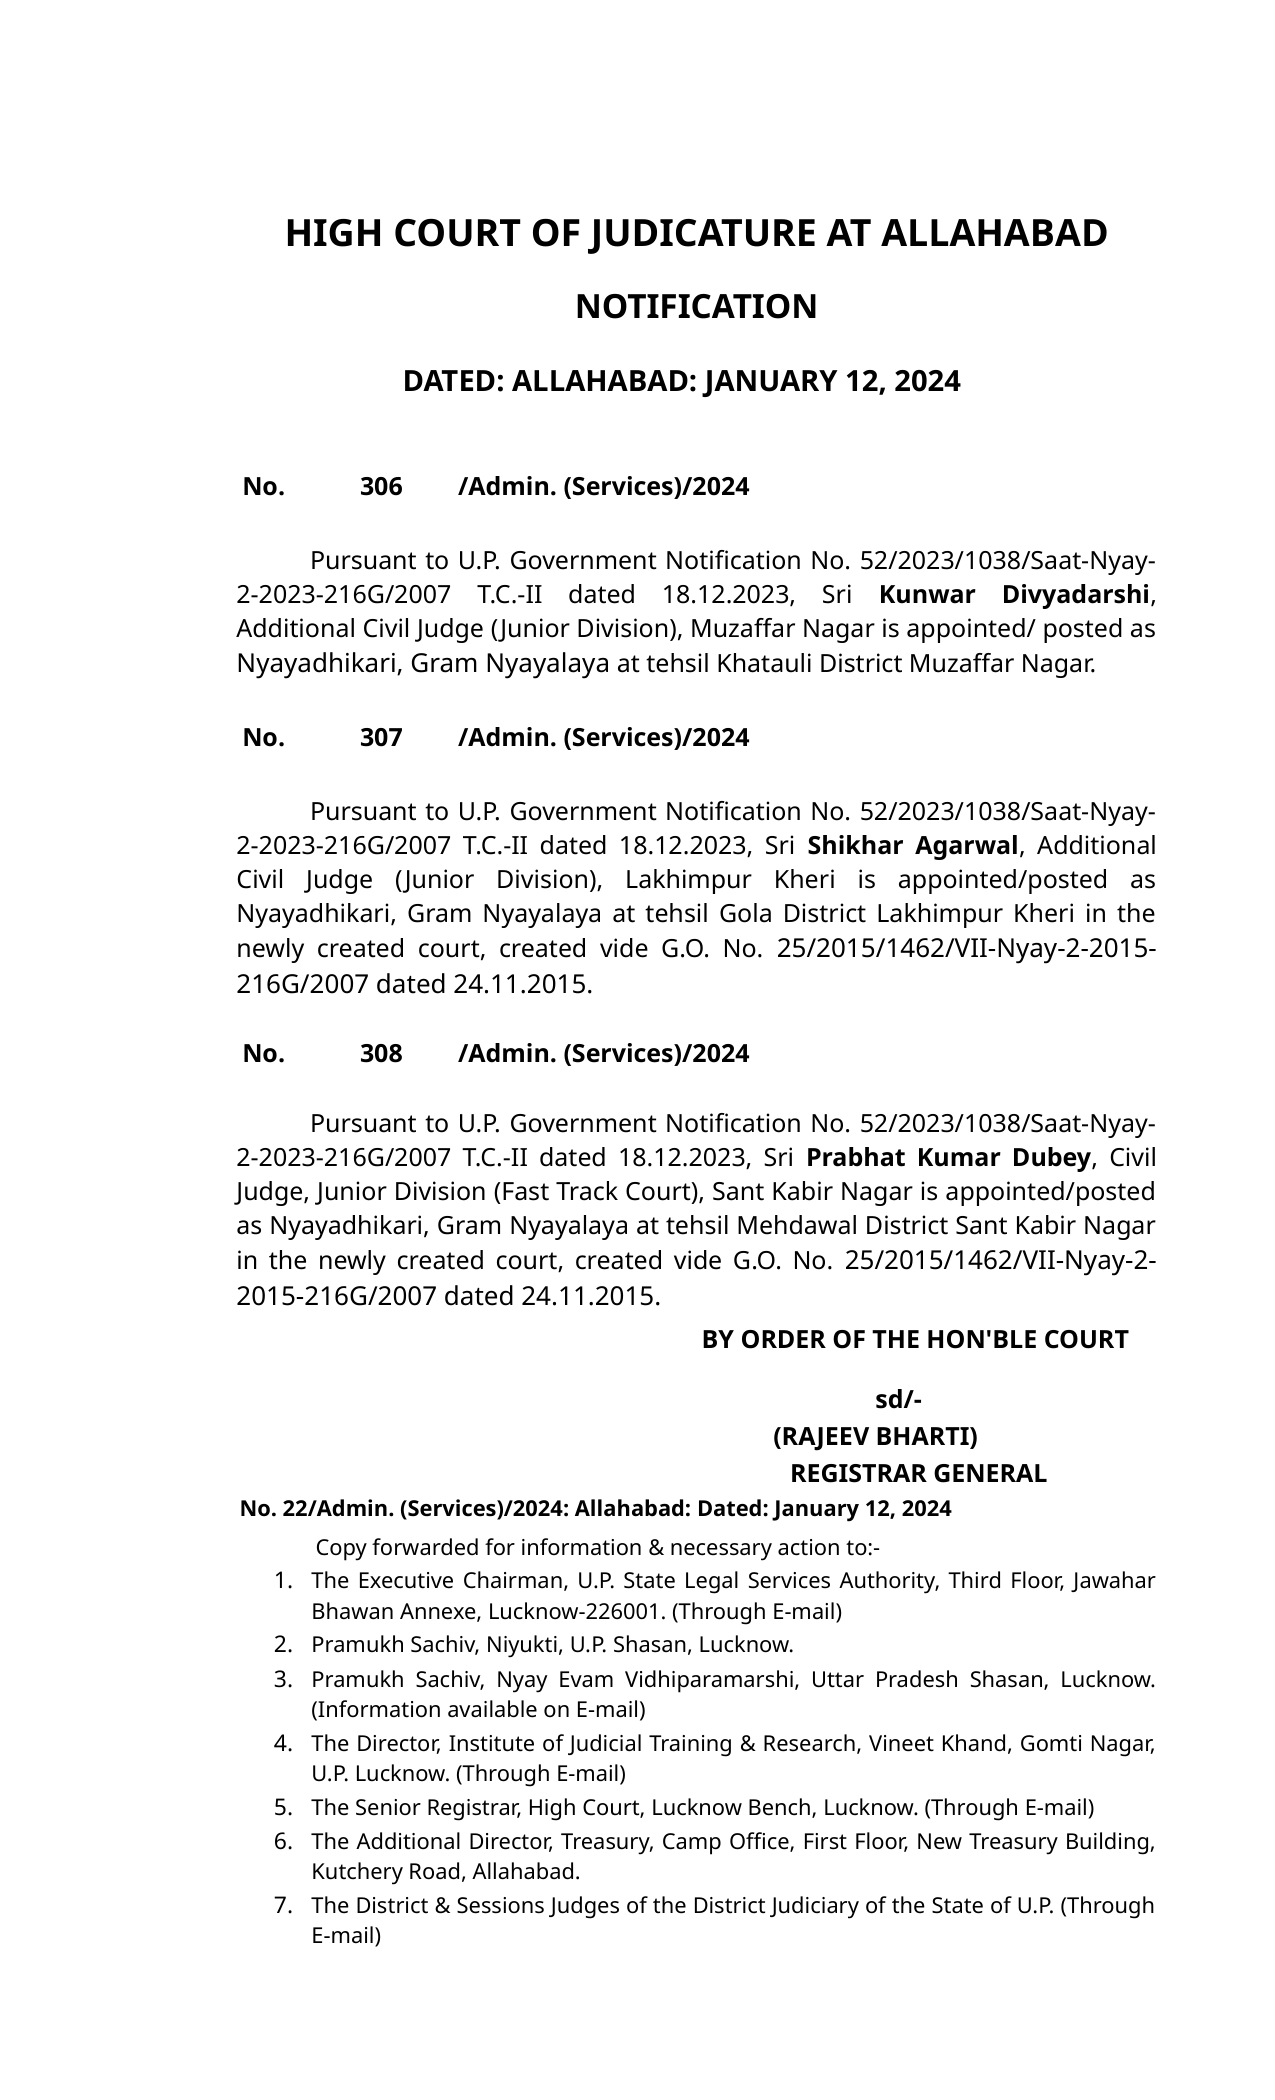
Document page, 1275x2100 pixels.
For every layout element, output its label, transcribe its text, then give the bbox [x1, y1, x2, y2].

list The Executive Chairman, U.P. State Legal Services Authority, Third Floor, Jawahar Bhawan Annexe, Lucknow-226001. (Through E-mail) [274, 1564, 1157, 1625]
list The District & Sessions Judges of the District Judiciary of the State of U.P. (Through E-mail) [274, 1889, 1157, 1950]
table_header 308 [310, 1030, 452, 1075]
list The Senior Registrar, High Court, Lucknow Bench, Lucknow. (Through E-mail) [274, 1791, 1157, 1822]
subtitle NOTIFICATION [236, 283, 1157, 329]
list Pramukh Sachiv, Nyay Evam Vidhiparamarshi, Uttar Pradesh Shasan, Lucknow. (Information available on E-mail) [274, 1663, 1157, 1724]
list Pramukh Sachiv, Niyukti, U.P. Shasan, Lucknow. [274, 1628, 1157, 1660]
table_header /Admin. (Services)/2024 [452, 714, 795, 760]
table_header /Admin. (Services)/2024 [452, 463, 795, 508]
table_header No. [236, 463, 310, 508]
table_header No. [236, 714, 310, 760]
table_header /Admin. (Services)/2024 [452, 1030, 795, 1075]
table_header 306 [310, 463, 452, 508]
text Pursuant to U.P. Government Notification No. 52/2023/1038/Saat-Nyay-2-2023-216G/2007 T.C.-II dated 18.12.2023, Sri Shikhar Agarwal, Additional Civil Judge (Junior Division), Lakhimpur Kheri is appointed/posted as Nyayadhikari, Gram Nyayalaya at tehsil Gola District Lakhimpur Kheri in the newly created court, created vide G.O. No. 25/2015/1462/VII-Nyay-2-2015-216G/2007 dated 24.11.2015. [236, 794, 1157, 1001]
text HIGH COURT OF JUDICATURE AT ALLAHABAD [236, 207, 1157, 258]
text Pursuant to U.P. Government Notification No. 52/2023/1038/Saat-Nyay-2-2023-216G/2007 T.C.-II dated 18.12.2023, Sri Kunwar Divyadarshi, Additional Civil Judge (Junior Division), Muzaffar Nagar is appointed/ posted as Nyayadhikari, Gram Nyayalaya at tehsil Khatauli District Muzaffar Nagar. [236, 542, 1157, 680]
text No. 22/Admin. (Services)/2024: Allahabad: Dated: January 12, 2024 [239, 1493, 1157, 1523]
table_header No. [236, 1030, 310, 1075]
text sd/- [761, 1382, 1157, 1416]
table_header 307 [310, 714, 452, 760]
text (RAJEEV BHARTI) [390, 1419, 1159, 1453]
list The Additional Director, Treasury, Camp Office, First Floor, New Treasury Building, Kutchery Road, Allahabad. [274, 1825, 1157, 1886]
text REGISTRAR GENERAL [236, 1456, 1157, 1490]
text Copy forwarded for information & necessary action to:- [236, 1532, 1157, 1561]
text Pursuant to U.P. Government Notification No. 52/2023/1038/Saat-Nyay-2-2023-216G/2007 T.C.-II dated 18.12.2023, Sri Prabhat Kumar Dubey, Civil Judge, Junior Division (Fast Track Court), Sant Kabir Nagar is appointed/posted as Nyayadhikari, Gram Nyayalaya at tehsil Mehdawal District Sant Kabir Nagar in the newly created court, created vide G.O. No. 25/2015/1462/VII-Nyay-2-2015-216G/2007 dated 24.11.2015. [236, 1105, 1157, 1313]
subtitle DATED: ALLAHABAD: JANUARY 12, 2024 [161, 360, 1202, 400]
list The Director, Institute of Judicial Training & Research, Vineet Khand, Gomti Nagar, U.P. Lucknow. (Through E-mail) [274, 1727, 1157, 1788]
subtitle BY ORDER OF THE HON'BLE COURT [161, 1322, 1202, 1356]
